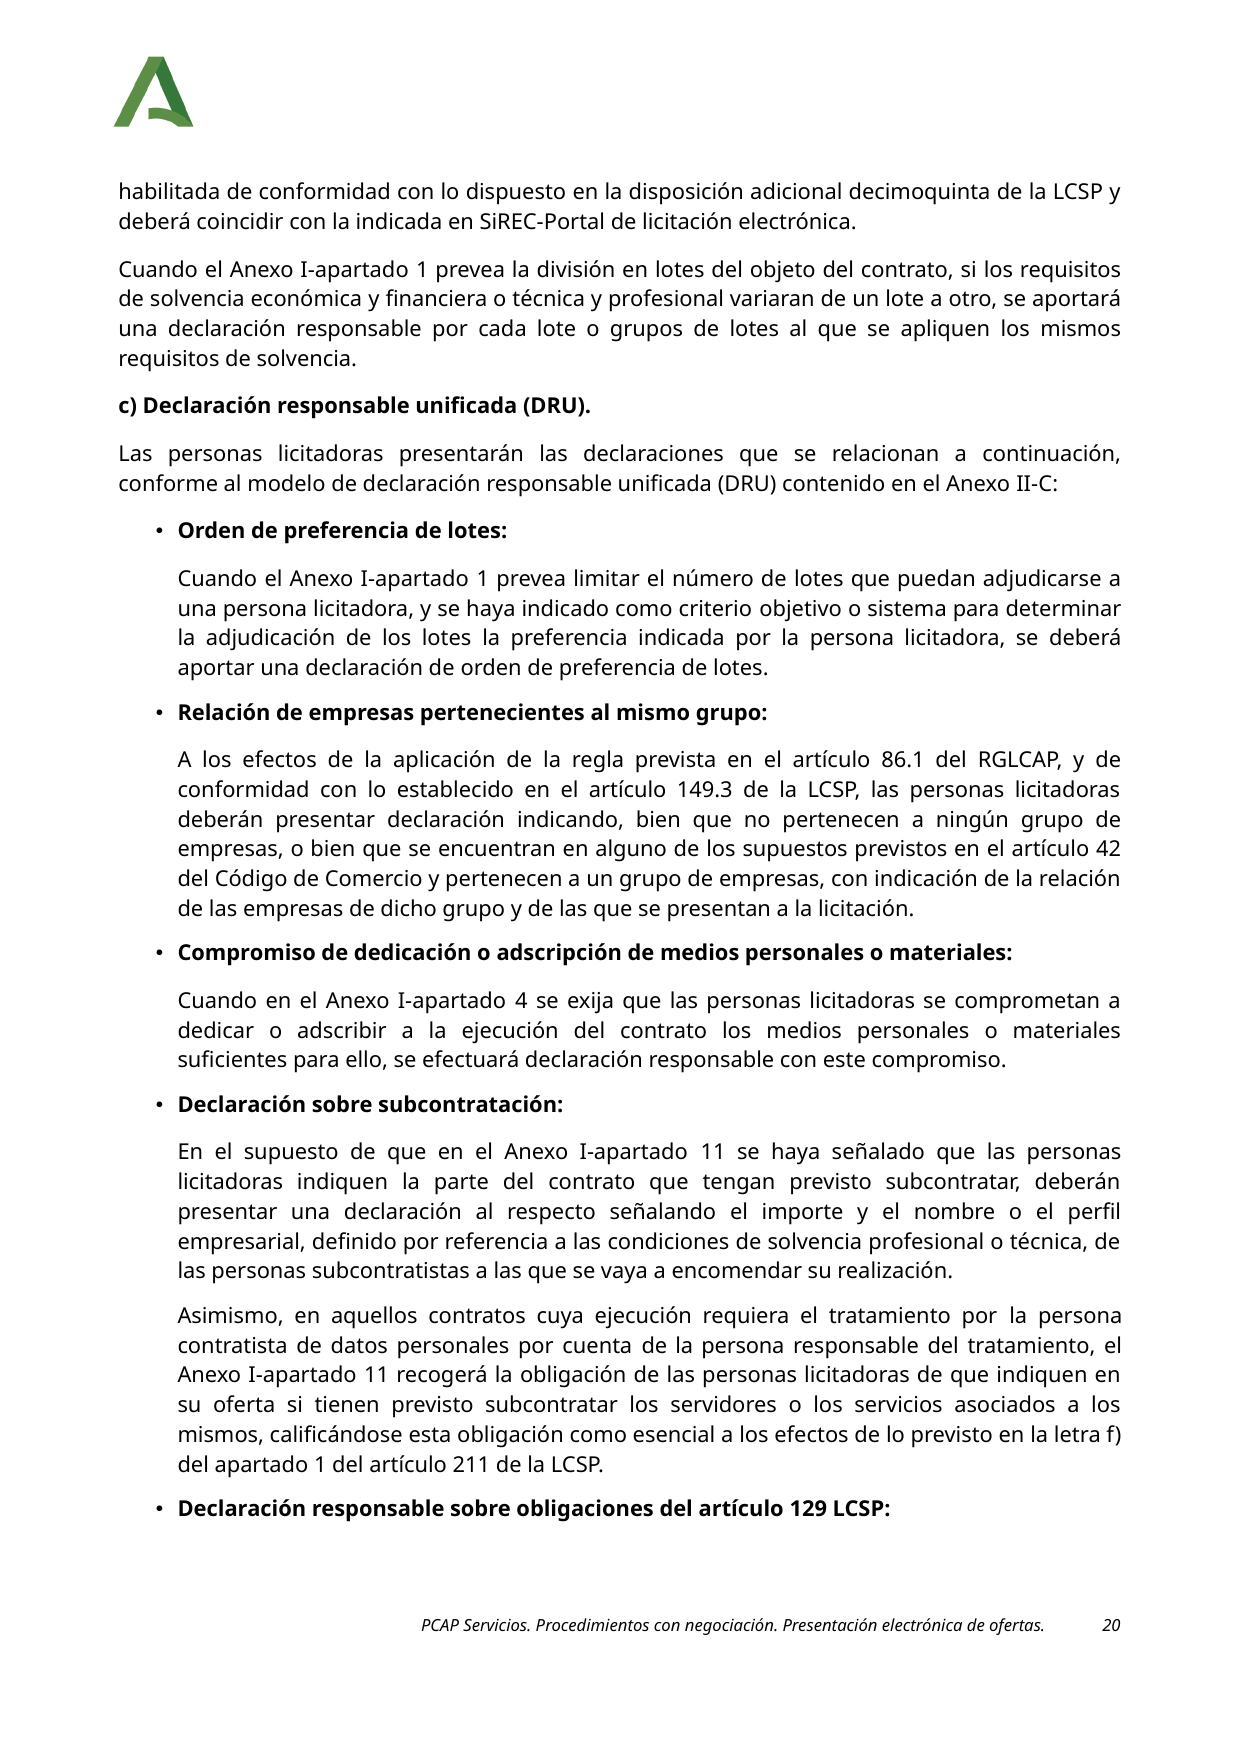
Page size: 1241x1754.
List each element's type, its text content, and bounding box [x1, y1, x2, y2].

text Las personas licitadoras presentarán las declaraciones que se relacionan a continuación, conforme al modelo de declaración responsable unificada (DRU) contenido en el Anexo II-C: [118, 438, 1122, 498]
text c) Declaración responsable unificada (DRU). [118, 391, 1122, 420]
text habilitada de conformidad con lo dispuesto en la disposición adicional decimoquinta de la LCSP y deberá coincidir con la indicada en SiREC-Portal de licitación electrónica. [118, 176, 1122, 236]
list Compromiso de dedicación o adscripción de medios personales o materiales: [156, 937, 1122, 967]
text A los efectos de la aplicación de la regla prevista en el artículo 86.1 del RGLCAP, y de conformidad con lo establecido en el artículo 149.3 de la LCSP, las personas licitadoras deberán presentar declaración indicando, bien que no pertenecen a ningún grupo de empresas, o bien que se encuentran en alguno de los supuestos previstos en el artículo 42 del Código de Comercio y pertenecen a un grupo de empresas, con indicación de la relación de las empresas de dicho grupo y de las que se presentan a la licitación. [177, 744, 1122, 923]
picture [109, 52, 198, 131]
text Cuando el Anexo I-apartado 1 prevea la división en lotes del objeto del contrato, si los requisitos de solvencia económica y financiera o técnica y profesional variaran de un lote a otro, se aportará una declaración responsable por cada lote o grupos de lotes al que se apliquen los mismos requisitos de solvencia. [118, 254, 1122, 373]
list Relación de empresas pertenecientes al mismo grupo: [156, 697, 1122, 726]
text Asimismo, en aquellos contratos cuya ejecución requiera el tratamiento por la persona contratista de datos personales por cuenta de la persona responsable del tratamiento, el Anexo I-apartado 11 recogerá la obligación de las personas licitadoras de que indiquen en su oferta si tienen previsto subcontratar los servidores o los servicios asociados a los mismos, calificándose esta obligación como esencial a los efectos de lo previsto en la letra f) del apartado 1 del artículo 211 de la LCSP. [177, 1300, 1122, 1479]
list Orden de preferencia de lotes: [156, 515, 1122, 545]
text Cuando el Anexo I-apartado 1 prevea limitar el número de lotes que puedan adjudicarse a una persona licitadora, y se haya indicado como criterio objetivo o sistema para determinar la adjudicación de los lotes la preferencia indicada por la persona licitadora, se deberá aportar una declaración de orden de preferencia de lotes. [177, 563, 1122, 682]
text En el supuesto de que en el Anexo I-apartado 11 se haya señalado que las personas licitadoras indiquen la parte del contrato que tengan previsto subcontratar, deberán presentar una declaración al respecto señalando el importe y el nombre o el perfil empresarial, definido por referencia a las condiciones de solvencia profesional o técnica, de las personas subcontratistas a las que se vaya a encomendar su realización. [177, 1136, 1122, 1285]
list Declaración sobre subcontratación: [156, 1089, 1122, 1119]
list Declaración responsable sobre obligaciones del artículo 129 LCSP: [156, 1493, 1122, 1523]
text Cuando en el Anexo I-apartado 4 se exija que las personas licitadoras se comprometan a dedicar o adscribir a la ejecución del contrato los medios personales o materiales suficientes para ello, se efectuará declaración responsable con este compromiso. [177, 985, 1122, 1074]
